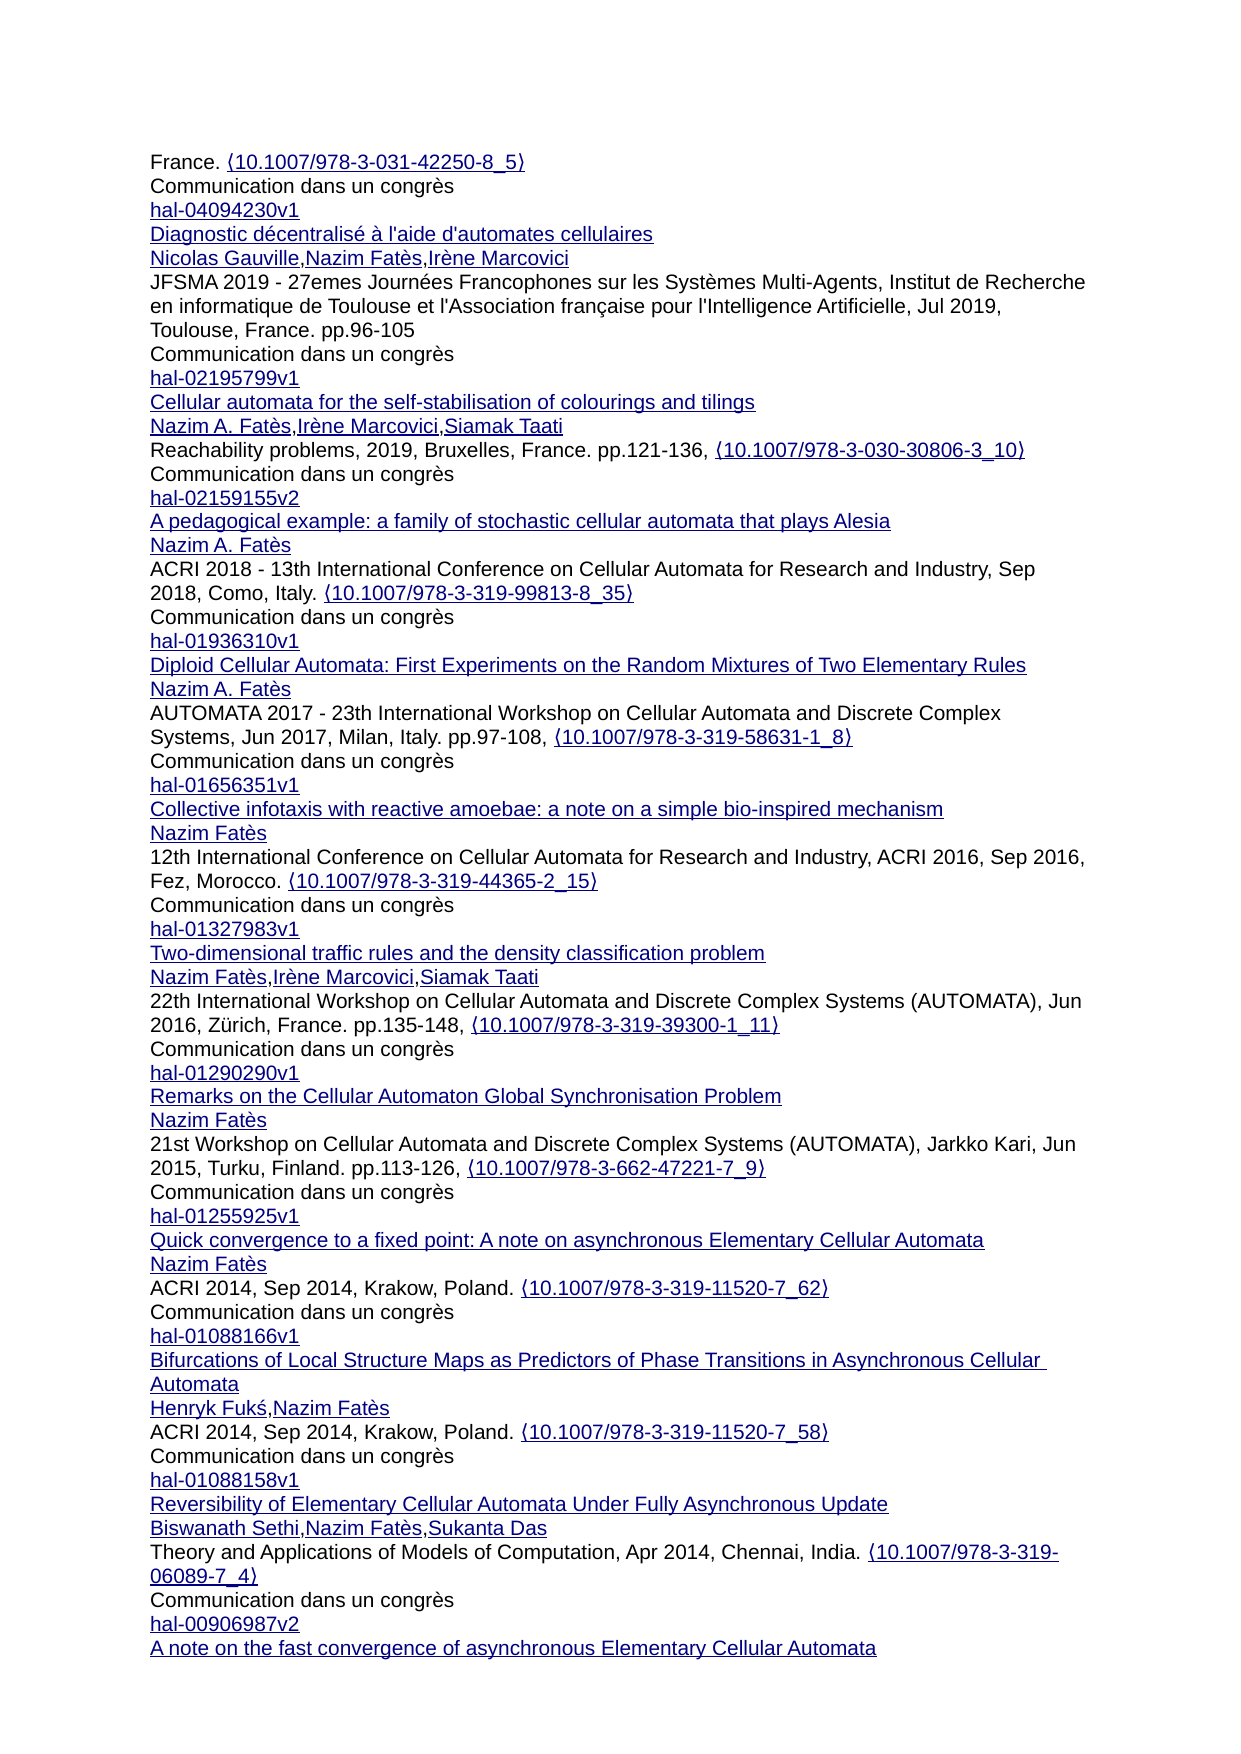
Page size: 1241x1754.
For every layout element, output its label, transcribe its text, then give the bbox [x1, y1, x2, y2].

table_cell France. ⟨10.1007/978-3-031-42250-8_5⟩ Communication dans un congrès hal-04094230v1 [150, 150, 1090, 222]
table_cell A note on the fast convergence of asynchronous Elementary Cellular Automata [150, 1635, 1090, 1659]
table_cell Remarks on the Cellular Automaton Global Synchronisation Problem Nazim Fatès 21st Workshop on Cellular Automata and Discrete Complex Systems (AUTOMATA), Jarkko Kari, Jun 2015, Turku, Finland. pp.113-126, ⟨10.1007/978-3-662-47221-7_9⟩ Communication dans un congrès hal-01255925v1 [150, 1084, 1090, 1228]
table_cell A pedagogical example: a family of stochastic cellular automata that plays Alesia Nazim A. Fatès ACRI 2018 - 13th International Conference on Cellular Automata for Research and Industry, Sep 2018, Como, Italy. ⟨10.1007/978-3-319-99813-8_35⟩ Communication dans un congrès hal-01936310v1 [150, 509, 1090, 653]
table_cell Bifurcations of Local Structure Maps as Predictors of Phase Transitions in Asynchronous Cellular Automata Henryk Fukś,Nazim Fatès ACRI 2014, Sep 2014, Krakow, Poland. ⟨10.1007/978-3-319-11520-7_58⟩ Communication dans un congrès hal-01088158v1 [150, 1348, 1090, 1492]
table_cell Diploid Cellular Automata: First Experiments on the Random Mixtures of Two Elementary Rules Nazim A. Fatès AUTOMATA 2017 - 23th International Workshop on Cellular Automata and Discrete Complex Systems, Jun 2017, Milan, Italy. pp.97-108, ⟨10.1007/978-3-319-58631-1_8⟩ Communication dans un congrès hal-01656351v1 [150, 653, 1090, 797]
table_cell Reversibility of Elementary Cellular Automata Under Fully Asynchronous Update Biswanath Sethi,Nazim Fatès,Sukanta Das Theory and Applications of Models of Computation, Apr 2014, Chennai, India. ⟨10.1007/978-3-319-06089-7_4⟩ Communication dans un congrès hal-00906987v2 [150, 1492, 1090, 1635]
table_cell Collective infotaxis with reactive amoebae: a note on a simple bio-inspired mechanism Nazim Fatès 12th International Conference on Cellular Automata for Research and Industry, ACRI 2016, Sep 2016, Fez, Morocco. ⟨10.1007/978-3-319-44365-2_15⟩ Communication dans un congrès hal-01327983v1 [150, 797, 1090, 941]
table_cell Cellular automata for the self-stabilisation of colourings and tilings Nazim A. Fatès,Irène Marcovici,Siamak Taati Reachability problems, 2019, Bruxelles, France. pp.121-136, ⟨10.1007/978-3-030-30806-3_10⟩ Communication dans un congrès hal-02159155v2 [150, 390, 1090, 509]
table_cell Two-dimensional traffic rules and the density classification problem Nazim Fatès,Irène Marcovici,Siamak Taati 22th International Workshop on Cellular Automata and Discrete Complex Systems (AUTOMATA), Jun 2016, Zürich, France. pp.135-148, ⟨10.1007/978-3-319-39300-1_11⟩ Communication dans un congrès hal-01290290v1 [150, 941, 1090, 1084]
table_cell Quick convergence to a fixed point: A note on asynchronous Elementary Cellular Automata Nazim Fatès ACRI 2014, Sep 2014, Krakow, Poland. ⟨10.1007/978-3-319-11520-7_62⟩ Communication dans un congrès hal-01088166v1 [150, 1228, 1090, 1348]
table_cell Diagnostic décentralisé à l'aide d'automates cellulaires Nicolas Gauville,Nazim Fatès,Irène Marcovici JFSMA 2019 - 27emes Journées Francophones sur les Systèmes Multi-Agents, Institut de Recherche en informatique de Toulouse et l'Association française pour l'Intelligence Artificielle, Jul 2019, Toulouse, France. pp.96-105 Communication dans un congrès hal-02195799v1 [150, 222, 1090, 389]
